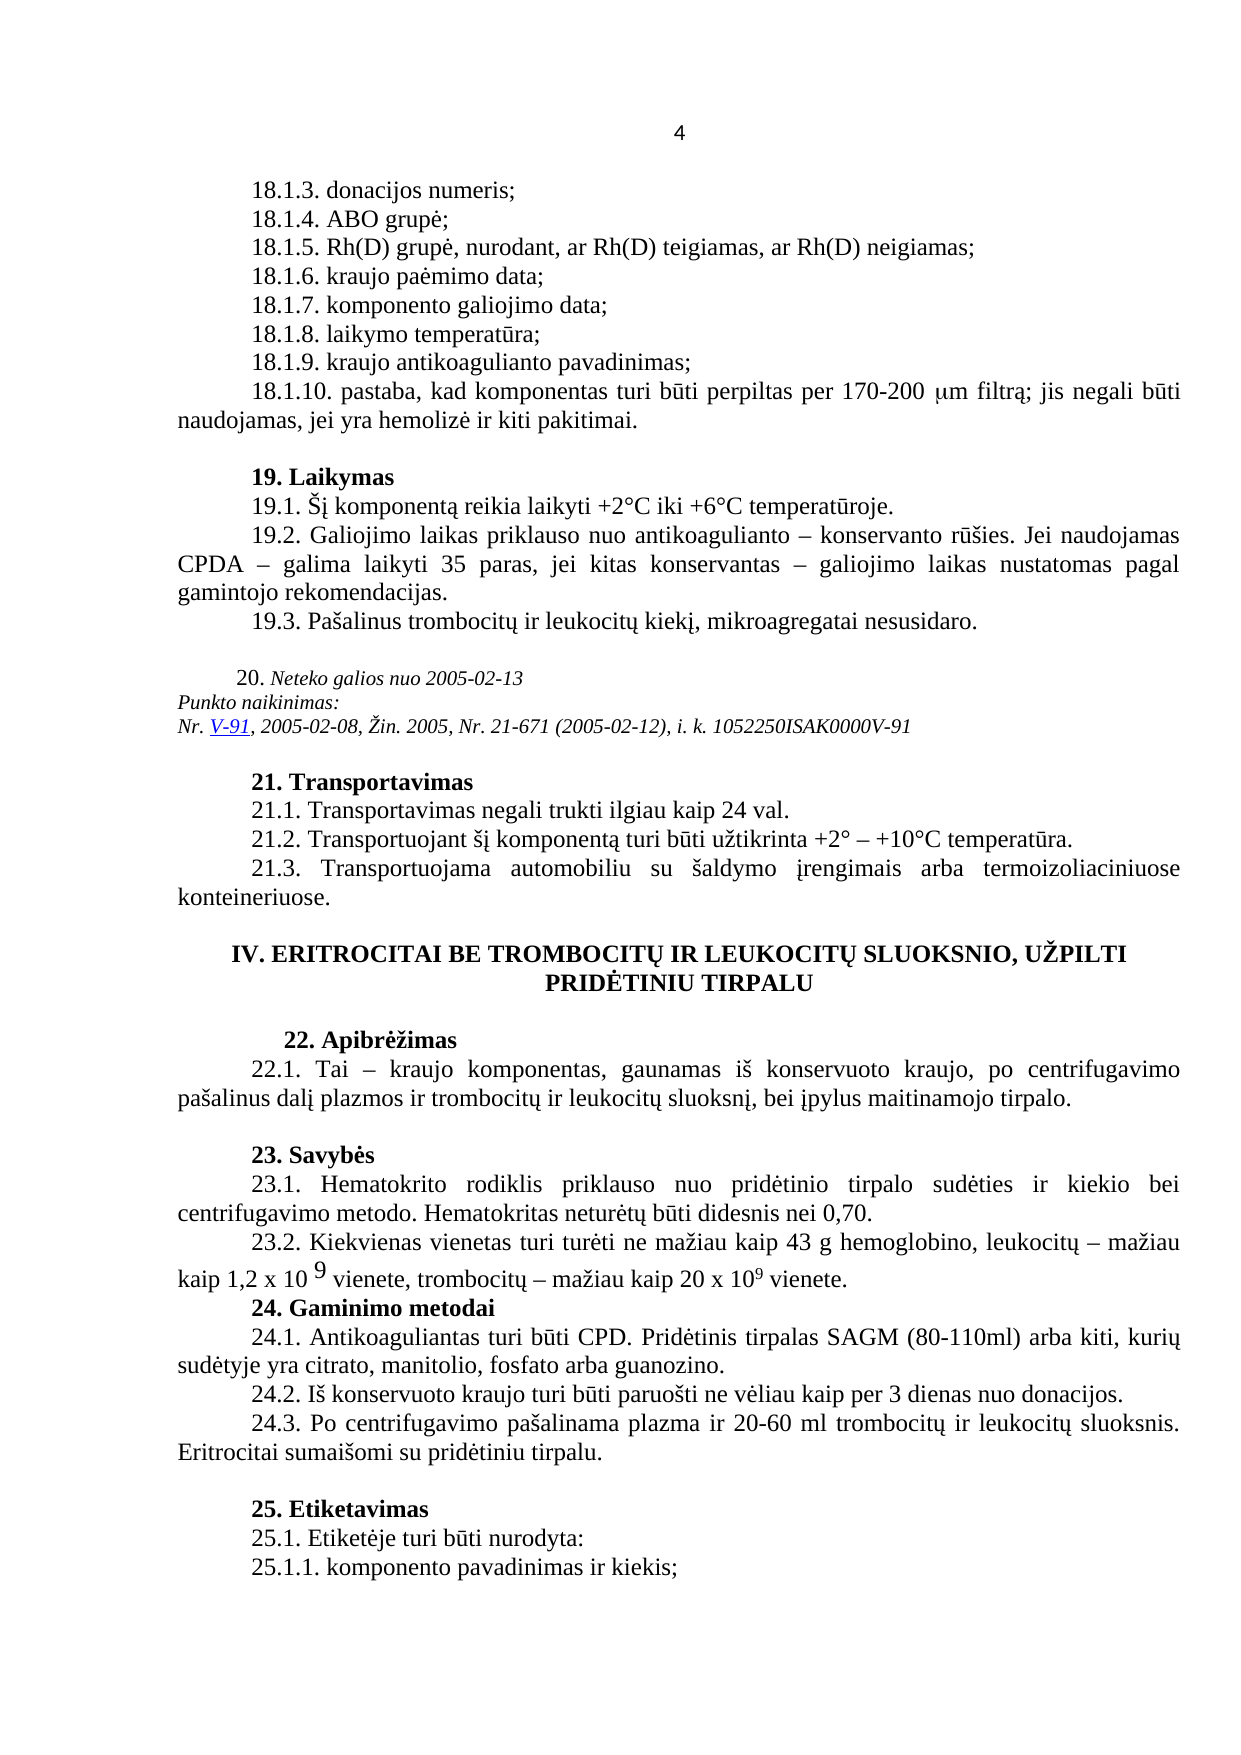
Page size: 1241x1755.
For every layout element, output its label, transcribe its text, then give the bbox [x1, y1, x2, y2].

text 23.2. Kiekvienas vienetas turi turėti ne mažiau kaip 43 g hemoglobino, leukocitų – mažiau kaip 1,2 x 10 9 vienete, trombocitų – mažiau kaip 20 x 109 vienete. [177, 1227, 1181, 1293]
text Nr. V-91, 2005-02-08, Žin. 2005, Nr. 21-671 (2005-02-12), i. k. 1052250ISAK0000V-91 [177, 714, 1181, 738]
text 18.1.5. Rh(D) grupė, nurodant, ar Rh(D) teigiamas, ar Rh(D) neigiamas; [177, 232, 1181, 261]
text 22. Apibrėžimas [210, 1026, 1181, 1054]
text 24.2. Iš konservuoto kraujo turi būti paruošti ne vėliau kaip per 3 dienas nuo donacijos. [177, 1379, 1181, 1408]
text 18.1.8. laikymo temperatūra; [177, 319, 1181, 347]
text 18.1.4. ABO grupė; [177, 204, 1181, 232]
text IV. ERITROCITAI BE TROMBOCITŲ IR LEUKOCITŲ SLUOKSNIO, UŽPILTI PRIDĖTINIU TIRPALU [177, 939, 1181, 997]
text 18.1.7. komponento galiojimo data; [177, 290, 1181, 319]
text 18.1.9. kraujo antikoagulianto pavadinimas; [177, 347, 1181, 376]
text 23.1. Hematokrito rodiklis priklauso nuo pridėtinio tirpalo sudėties ir kiekio bei centrifugavimo metodo. Hematokritas neturėtų būti didesnis nei 0,70. [177, 1169, 1181, 1227]
text 23. Savybės [177, 1141, 1181, 1169]
text Punkto naikinimas: [177, 690, 1181, 714]
text 24.1. Antikoaguliantas turi būti CPD. Pridėtinis tirpalas SAGM (80-110ml) arba kiti, kurių sudėtyje yra citrato, manitolio, fosfato arba guanozino. [177, 1322, 1181, 1379]
text 20. Neteko galios nuo 2005-02-13 [177, 664, 1181, 690]
text 18.1.6. kraujo paėmimo data; [177, 261, 1181, 290]
text 19.1. Šį komponentą reikia laikyti +2°C iki +6°C temperatūroje. [177, 491, 1181, 520]
text 19.2. Galiojimo laikas priklauso nuo antikoagulianto – konservanto rūšies. Jei naudojamas CPDA – galima laikyti 35 paras, jei kitas konservantas – galiojimo laikas nustatomas pagal gamintojo rekomendacijas. [177, 520, 1181, 606]
text 21. Transportavimas [177, 767, 1181, 796]
text 21.3. Transportuojama automobiliu su šaldymo įrengimais arba termoizoliaciniuose konteineriuose. [177, 853, 1181, 911]
text 18.1.3. donacijos numeris; [177, 175, 1181, 204]
text 19. Laikymas [177, 462, 1181, 491]
text 25. Etiketavimas [177, 1494, 1181, 1523]
text 21.1. Transportavimas negali trukti ilgiau kaip 24 val. [177, 796, 1181, 824]
text 25.1. Etiketėje turi būti nurodyta: [177, 1523, 1181, 1552]
text 24.3. Po centrifugavimo pašalinama plazma ir 20-60 ml trombocitų ir leukocitų sluoksnis. Eritrocitai sumaišomi su pridėtiniu tirpalu. [177, 1408, 1181, 1465]
text 22.1. Tai – kraujo komponentas, gaunamas iš konservuoto kraujo, po centrifugavimo pašalinus dalį plazmos ir trombocitų ir leukocitų sluoksnį, bei įpylus maitinamojo tirpalo. [177, 1054, 1181, 1112]
text 24. Gaminimo metodai [177, 1293, 1181, 1322]
text 25.1.1. komponento pavadinimas ir kiekis; [177, 1552, 1181, 1580]
text 21.2. Transportuojant šį komponentą turi būti užtikrinta +2° – +10°C temperatūra. [177, 824, 1181, 853]
text 19.3. Pašalinus trombocitų ir leukocitų kiekį, mikroagregatai nesusidaro. [177, 606, 1181, 635]
text 18.1.10. pastaba, kad komponentas turi būti perpiltas per 170-200 m filtrą; jis negali būti naudojamas, jei yra hemolizė ir kiti pakitimai. [177, 376, 1181, 434]
